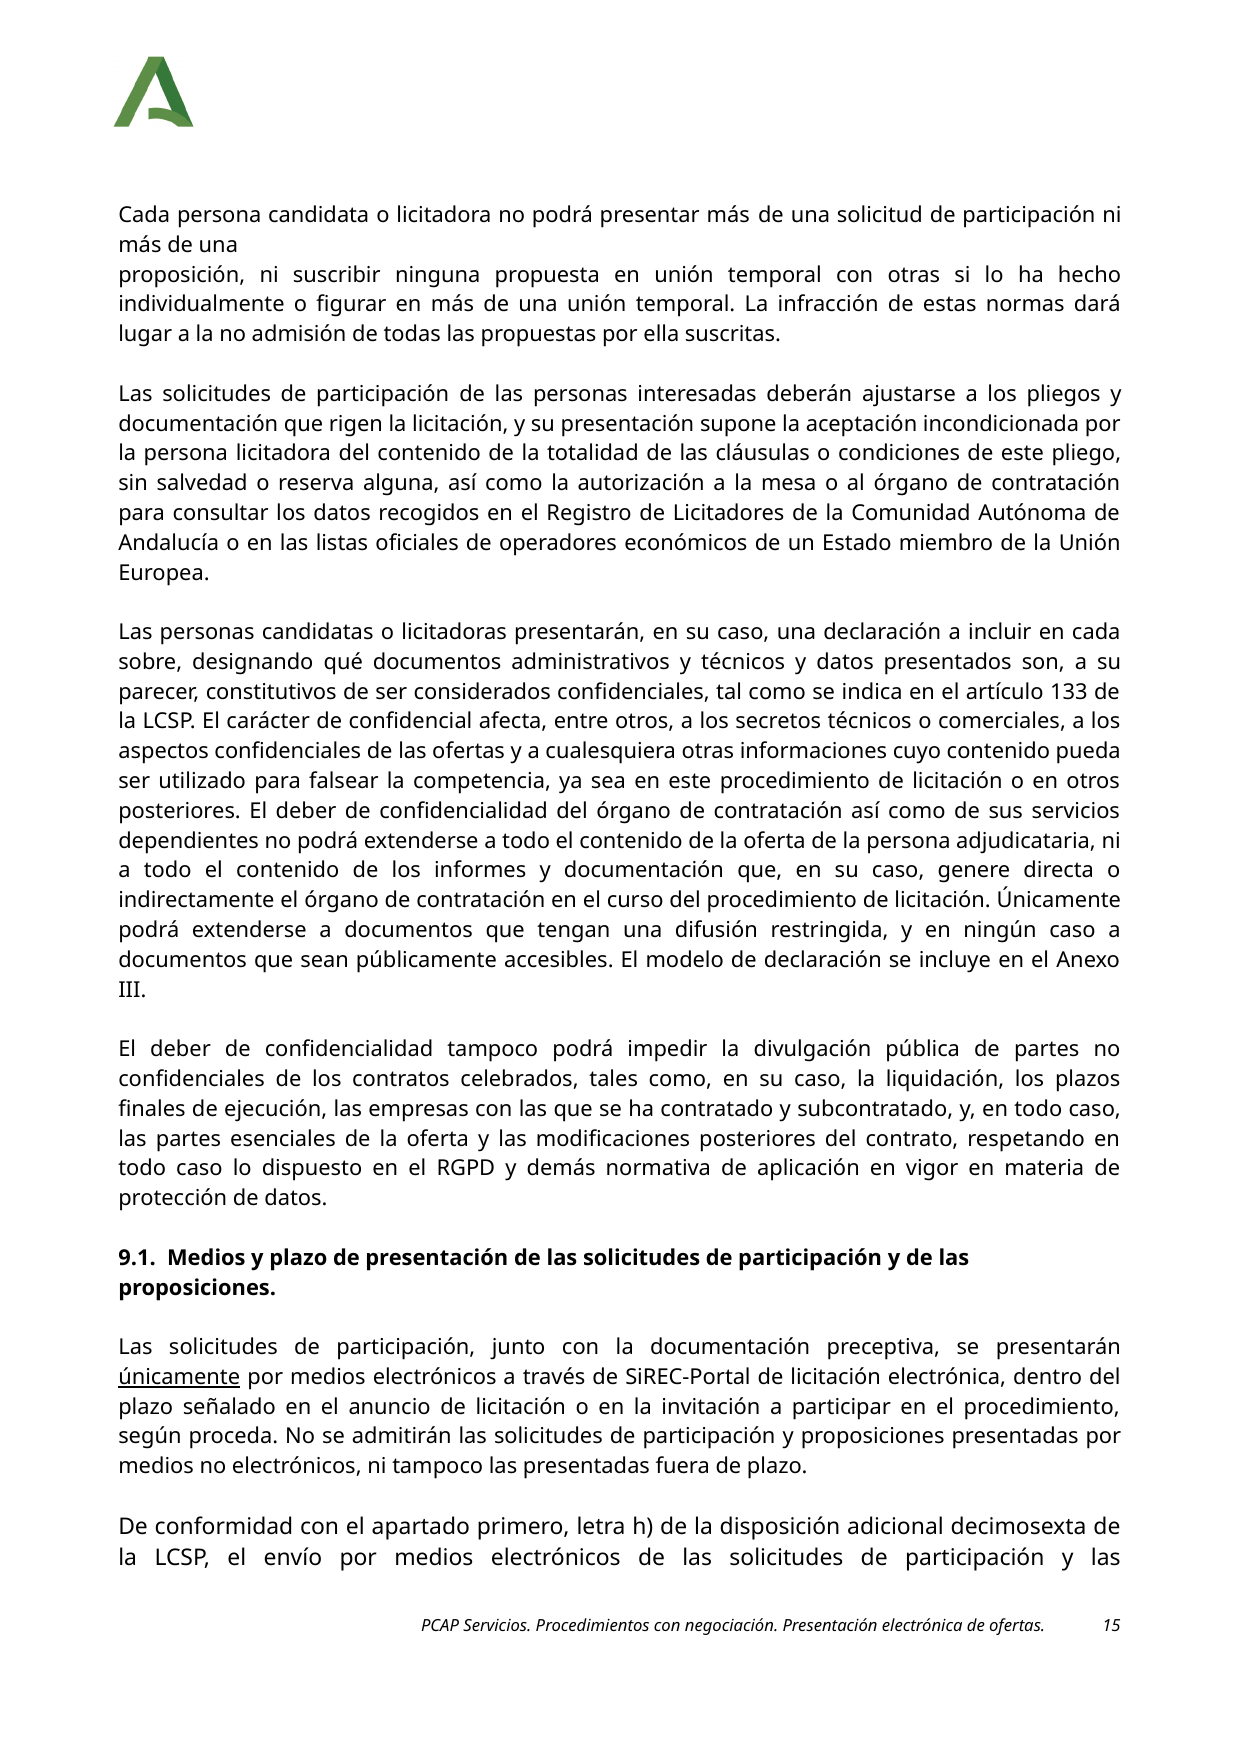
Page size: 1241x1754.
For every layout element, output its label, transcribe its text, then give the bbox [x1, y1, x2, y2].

subtitle 9.1. Medios y plazo de presentación de las solicitudes de participación y de las proposiciones. [118, 1242, 1122, 1301]
text proposición, ni suscribir ninguna propuesta en unión temporal con otras si lo ha hecho individualmente o figurar en más de una unión temporal. La infracción de estas normas dará lugar a la no admisión de todas las propuestas por ella suscritas. [118, 259, 1122, 348]
text Las solicitudes de participación, junto con la documentación preceptiva, se presentarán únicamente por medios electrónicos a través de SiREC-Portal de licitación electrónica, dentro del plazo señalado en el anuncio de licitación o en la invitación a participar en el procedimiento, según proceda. No se admitirán las solicitudes de participación y proposiciones presentadas por medios no electrónicos, ni tampoco las presentadas fuera de plazo. [118, 1331, 1122, 1480]
text El deber de confidencialidad tampoco podrá impedir la divulgación pública de partes no confidenciales de los contratos celebrados, tales como, en su caso, la liquidación, los plazos finales de ejecución, las empresas con las que se ha contratado y subcontratado, y, en todo caso, las partes esenciales de la oferta y las modificaciones posteriores del contrato, respetando en todo caso lo dispuesto en el RGPD y demás normativa de aplicación en vigor en materia de protección de datos. [118, 1033, 1122, 1212]
picture [109, 52, 198, 131]
text Las solicitudes de participación de las personas interesadas deberán ajustarse a los pliegos y documentación que rigen la licitación, y su presentación supone la aceptación incondicionada por la persona licitadora del contenido de la totalidad de las cláusulas o condiciones de este pliego, sin salvedad o reserva alguna, así como la autorización a la mesa o al órgano de contratación para consultar los datos recogidos en el Registro de Licitadores de la Comunidad Autónoma de Andalucía o en las listas oficiales de operadores económicos de un Estado miembro de la Unión Europea. [118, 378, 1122, 586]
text De conformidad con el apartado primero, letra h) de la disposición adicional decimosexta de la LCSP, el envío por medios electrónicos de las solicitudes de participación y las [118, 1510, 1122, 1572]
text Cada persona candidata o licitadora no podrá presentar más de una solicitud de participación ni más de una [118, 199, 1122, 259]
text Las personas candidatas o licitadoras presentarán, en su caso, una declaración a incluir en cada sobre, designando qué documentos administrativos y técnicos y datos presentados son, a su parecer, constitutivos de ser considerados confidenciales, tal como se indica en el artículo 133 de la LCSP. El carácter de confidencial afecta, entre otros, a los secretos técnicos o comerciales, a los aspectos confidenciales de las ofertas y a cualesquiera otras informaciones cuyo contenido pueda ser utilizado para falsear la competencia, ya sea en este procedimiento de licitación o en otros posteriores. El deber de confidencialidad del órgano de contratación así como de sus servicios dependientes no podrá extenderse a todo el contenido de la oferta de la persona adjudicataria, ni a todo el contenido de los informes y documentación que, en su caso, genere directa o indirectamente el órgano de contratación en el curso del procedimiento de licitación. Únicamente podrá extenderse a documentos que tengan una difusión restringida, y en ningún caso a documentos que sean públicamente accesibles. El modelo de declaración se incluye en el Anexo III. [118, 616, 1122, 1003]
